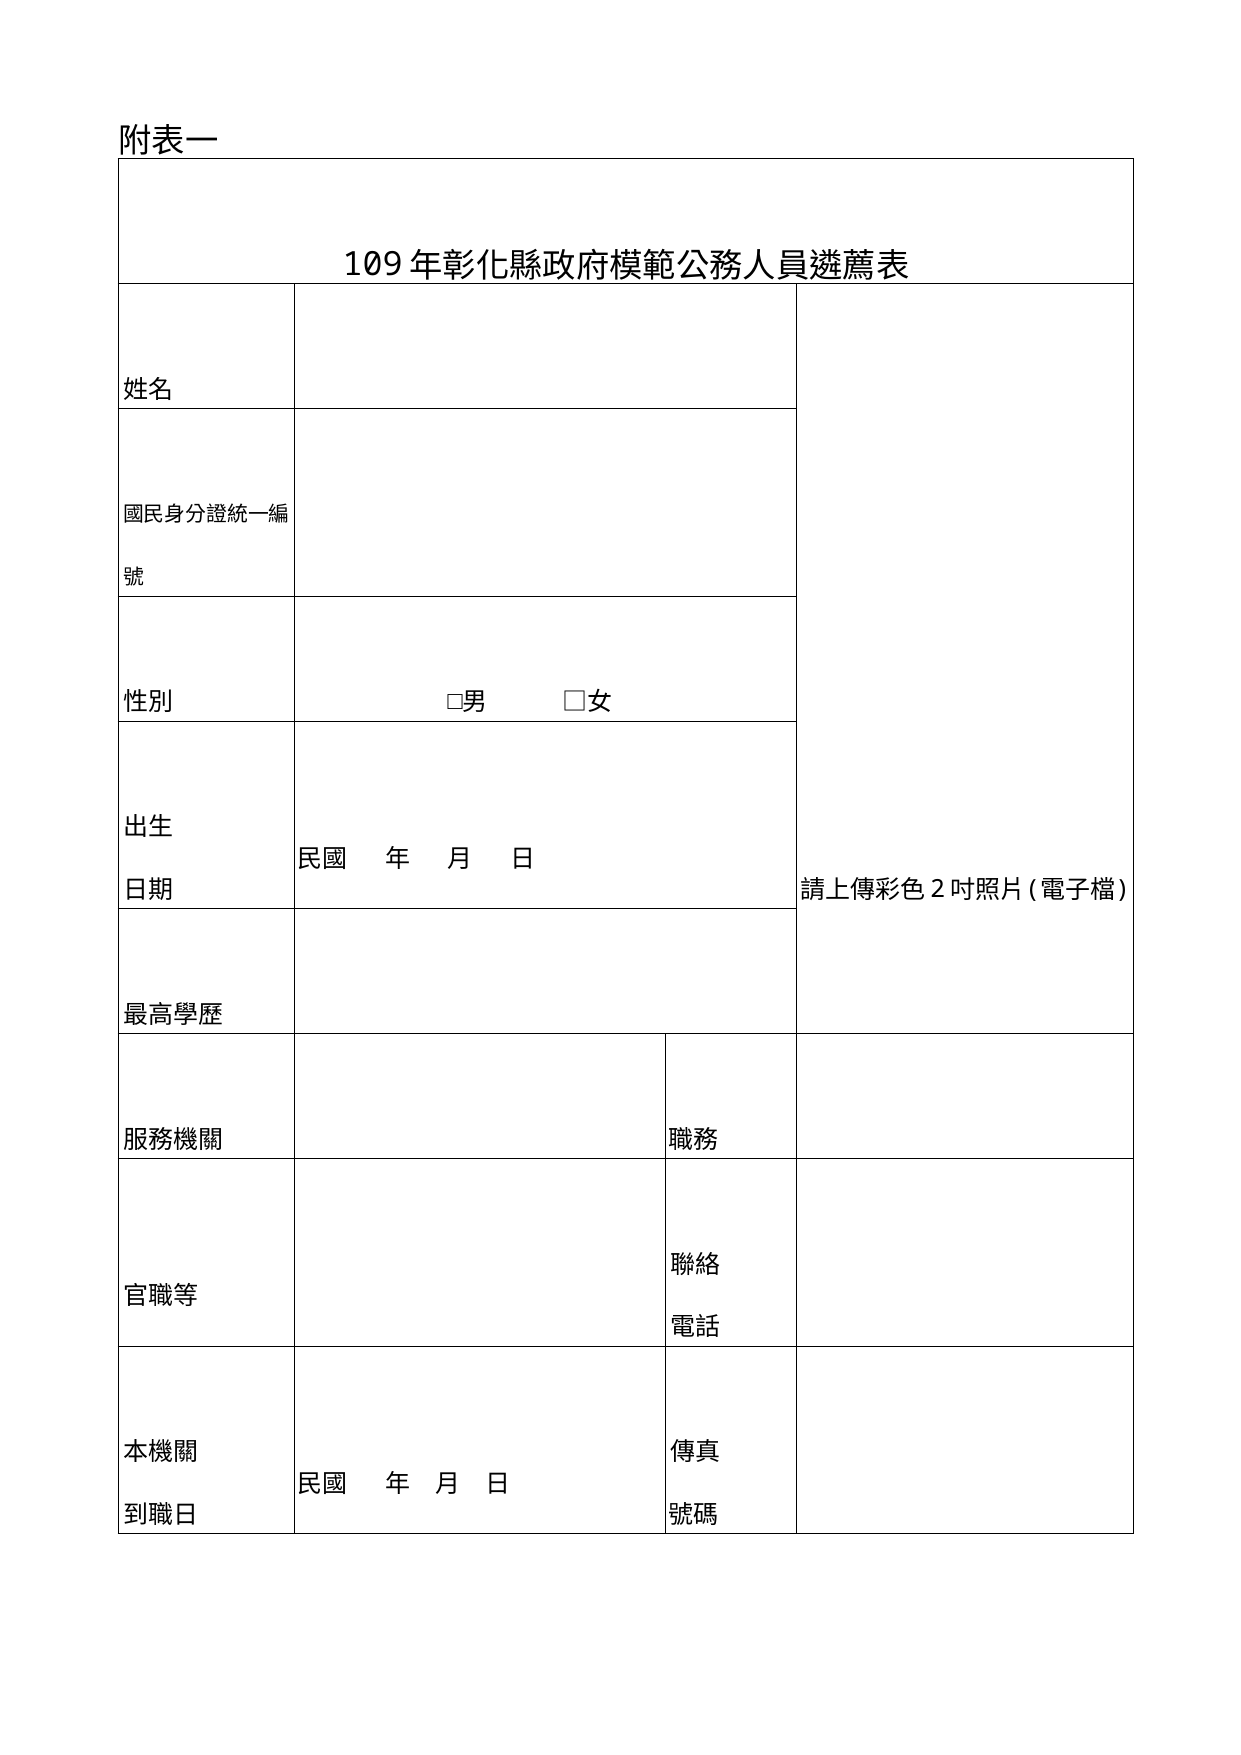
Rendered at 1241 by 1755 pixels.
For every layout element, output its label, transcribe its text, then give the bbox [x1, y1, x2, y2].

table_cell 國民身分證統一編號 [119, 409, 294, 596]
table_cell 請上傳彩色2吋照片(電子檔) [797, 284, 1133, 1033]
text 附表一 [118, 96, 1134, 158]
table_cell [295, 1034, 665, 1158]
table_cell 官職等 [119, 1159, 294, 1346]
table_cell 最高學歷 [119, 909, 294, 1033]
table_cell 民國 年 月 日 [295, 722, 796, 908]
table_cell 本機關 到職日 [119, 1347, 294, 1533]
table_cell 民國 年 月 日 [295, 1347, 665, 1533]
table_cell [295, 1159, 665, 1346]
table_cell 傳真 號碼 [666, 1347, 796, 1533]
table_cell □男 □女 [295, 597, 796, 721]
table_cell 服務機關 [119, 1034, 294, 1158]
table_cell 性別 [119, 597, 294, 721]
table_cell 姓名 [119, 284, 294, 408]
table_cell [295, 409, 796, 596]
table_cell 職務 [666, 1034, 796, 1158]
table_header 109年彰化縣政府模範公務人員遴薦表 [119, 159, 1133, 283]
table_cell [797, 1159, 1133, 1346]
table_cell 出生 日期 [119, 722, 294, 908]
table_cell [295, 909, 796, 1033]
table_cell [797, 1034, 1133, 1158]
table_cell [295, 284, 796, 408]
table_cell 聯絡 電話 [666, 1159, 796, 1346]
table_cell [797, 1347, 1133, 1533]
